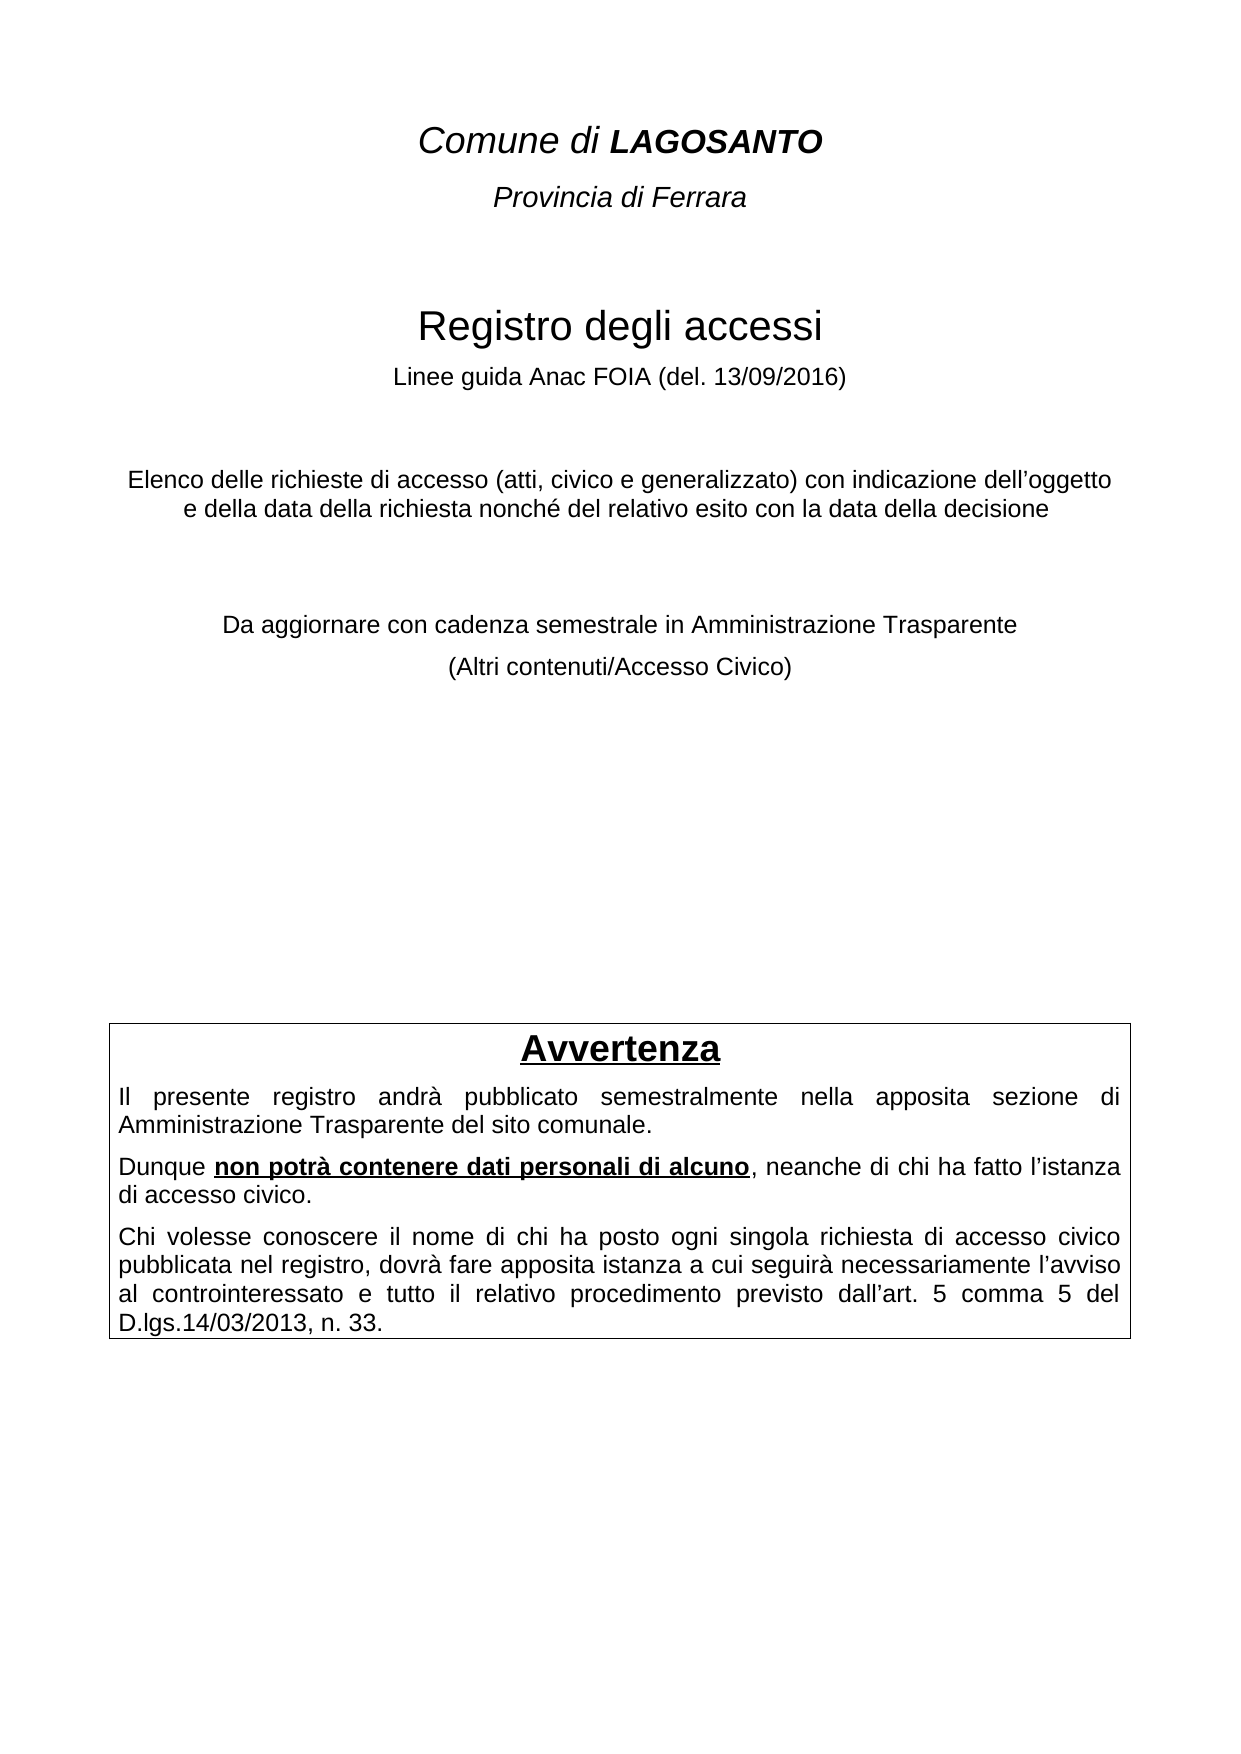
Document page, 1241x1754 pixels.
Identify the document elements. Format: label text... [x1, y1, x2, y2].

text Da aggiornare con cadenza semestrale in Amministrazione Trasparente [118, 610, 1122, 639]
text Avvertenza [110, 1024, 1130, 1069]
text Comune di LAGOSANTO [118, 118, 1122, 161]
text Il presente registro andrà pubblicato semestralmente nella apposita sezione di Amministrazione Trasparente del sito comunale. [110, 1078, 1130, 1139]
text Registro degli accessi [118, 301, 1122, 349]
text Dunque non potrà contenere dati personali di alcuno, neanche di chi ha fatto l’istanza di accesso civico. [110, 1148, 1130, 1209]
text Chi volesse conoscere il nome di chi ha posto ogni singola richiesta di accesso civico pubblicata nel registro, dovrà fare apposita istanza a cui seguirà necessariamente l’avviso al controinteressato e tutto il relativo procedimento previsto dall’art. 5 comma 5 del D.lgs.14/03/2013, n. 33. [110, 1218, 1130, 1338]
text Elenco delle richieste di accesso (atti, civico e generalizzato) con indicazione dell’oggetto e della data della richiesta nonché del relativo esito con la data della decisione [118, 465, 1122, 523]
text Linee guida Anac FOIA (del. 13/09/2016) [118, 361, 1122, 390]
text Provincia di Ferrara [118, 180, 1122, 213]
text (Altri contenuti/Accesso Civico) [118, 651, 1122, 680]
